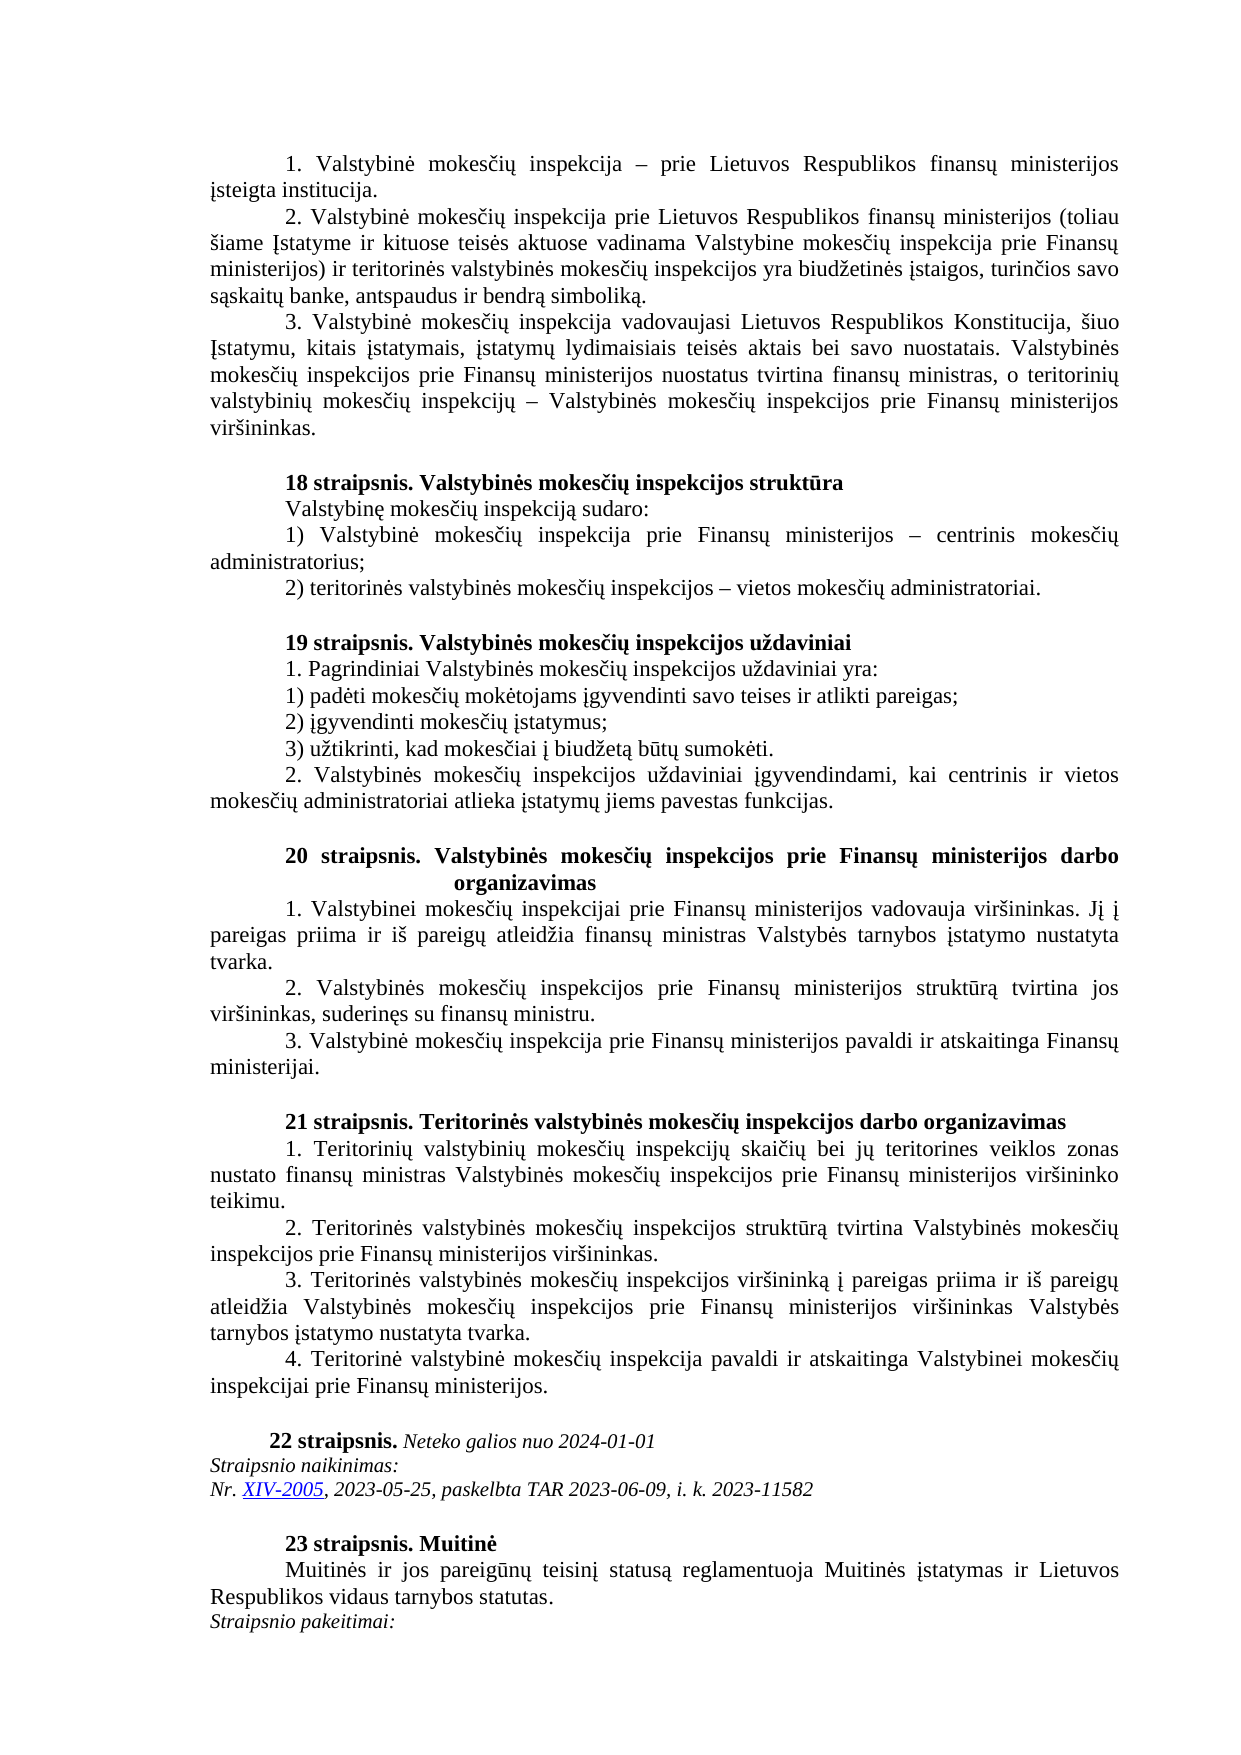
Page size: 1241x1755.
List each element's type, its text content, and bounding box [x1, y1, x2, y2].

text 3) užtikrinti, kad mokesčiai į biudžetą būtų sumokėti. [210, 734, 1120, 761]
text Valstybinę mokesčių inspekciją sudaro: [210, 495, 1120, 521]
text 2. Valstybinė mokesčių inspekcija prie Lietuvos Respublikos finansų ministerijos (toliau šiame Įstatyme ir kituose teisės aktuose vadinama Valstybine mokesčių inspekcija prie Finansų ministerijos) ir teritorinės valstybinės mokesčių inspekcijos yra biudžetinės įstaigos, turinčios savo sąskaitų banke, antspaudus ir bendrą simboliką. [210, 203, 1120, 308]
text 2. Valstybinės mokesčių inspekcijos prie Finansų ministerijos struktūrą tvirtina jos viršininkas, suderinęs su finansų ministru. [210, 974, 1120, 1027]
text 1) Valstybinė mokesčių inspekcija prie Finansų ministerijos – centrinis mokesčių administratorius; [210, 521, 1120, 574]
text 20 straipsnis. Valstybinės mokesčių inspekcijos prie Finansų ministerijos darbo organizavimas [285, 842, 1120, 895]
text 4. Teritorinė valstybinė mokesčių inspekcija pavaldi ir atskaitinga Valstybinei mokesčių inspekcijai prie Finansų ministerijos. [210, 1346, 1120, 1398]
text 21 straipsnis. Teritorinės valstybinės mokesčių inspekcijos darbo organizavimas [285, 1108, 1120, 1135]
text 3. Teritorinės valstybinės mokesčių inspekcijos viršininką į pareigas priima ir iš pareigų atleidžia Valstybinės mokesčių inspekcijos prie Finansų ministerijos viršininkas Valstybės tarnybos įstatymo nustatyta tvarka. [210, 1266, 1120, 1346]
text Nr. XIV-2005, 2023-05-25, paskelbta TAR 2023-06-09, i. k. 2023-11582 [210, 1477, 1120, 1501]
text 18 straipsnis. Valstybinės mokesčių inspekcijos struktūra [210, 469, 1120, 495]
text 1. Valstybinei mokesčių inspekcijai prie Finansų ministerijos vadovauja viršininkas. Jį į pareigas priima ir iš pareigų atleidžia finansų ministras Valstybės tarnybos įstatymo nustatyta tvarka. [210, 895, 1120, 974]
text 19 straipsnis. Valstybinės mokesčių inspekcijos uždaviniai [210, 629, 1120, 656]
text Straipsnio pakeitimai: [210, 1609, 1120, 1633]
text 1. Teritorinių valstybinių mokesčių inspekcijų skaičių bei jų teritorines veiklos zonas nustato finansų ministras Valstybinės mokesčių inspekcijos prie Finansų ministerijos viršininko teikimu. [210, 1135, 1120, 1214]
text Muitinės ir jos pareigūnų teisinį statusą reglamentuoja Muitinės įstatymas ir Lietuvos Respublikos vidaus tarnybos statutas. [210, 1557, 1120, 1609]
text 2. Valstybinės mokesčių inspekcijos uždaviniai įgyvendindami, kai centrinis ir vietos mokesčių administratoriai atlieka įstatymų jiems pavestas funkcijas. [210, 761, 1120, 814]
text 2) teritorinės valstybinės mokesčių inspekcijos – vietos mokesčių administratoriai. [210, 574, 1120, 600]
text 3. Valstybinė mokesčių inspekcija prie Finansų ministerijos pavaldi ir atskaitinga Finansų ministerijai. [210, 1027, 1120, 1079]
text 2) įgyvendinti mokesčių įstatymus; [210, 708, 1120, 734]
text 22 straipsnis. Neteko galios nuo 2024-01-01 [210, 1427, 1120, 1453]
text 1. Pagrindiniai Valstybinės mokesčių inspekcijos uždaviniai yra: [210, 656, 1120, 682]
text 3. Valstybinė mokesčių inspekcija vadovaujasi Lietuvos Respublikos Konstitucija, šiuo Įstatymu, kitais įstatymais, įstatymų lydimaisiais teisės aktais bei savo nuostatais. Valstybinės mokesčių inspekcijos prie Finansų ministerijos nuostatus tvirtina finansų ministras, o teritorinių valstybinių mokesčių inspekcijų – Valstybinės mokesčių inspekcijos prie Finansų ministerijos viršininkas. [210, 308, 1120, 440]
text 1. Valstybinė mokesčių inspekcija – prie Lietuvos Respublikos finansų ministerijos įsteigta institucija. [210, 150, 1120, 203]
text 2. Teritorinės valstybinės mokesčių inspekcijos struktūrą tvirtina Valstybinės mokesčių inspekcijos prie Finansų ministerijos viršininkas. [210, 1214, 1120, 1266]
text 23 straipsnis. Muitinė [210, 1530, 1120, 1557]
text Straipsnio naikinimas: [210, 1453, 1120, 1477]
text 1) padėti mokesčių mokėtojams įgyvendinti savo teises ir atlikti pareigas; [210, 682, 1120, 708]
